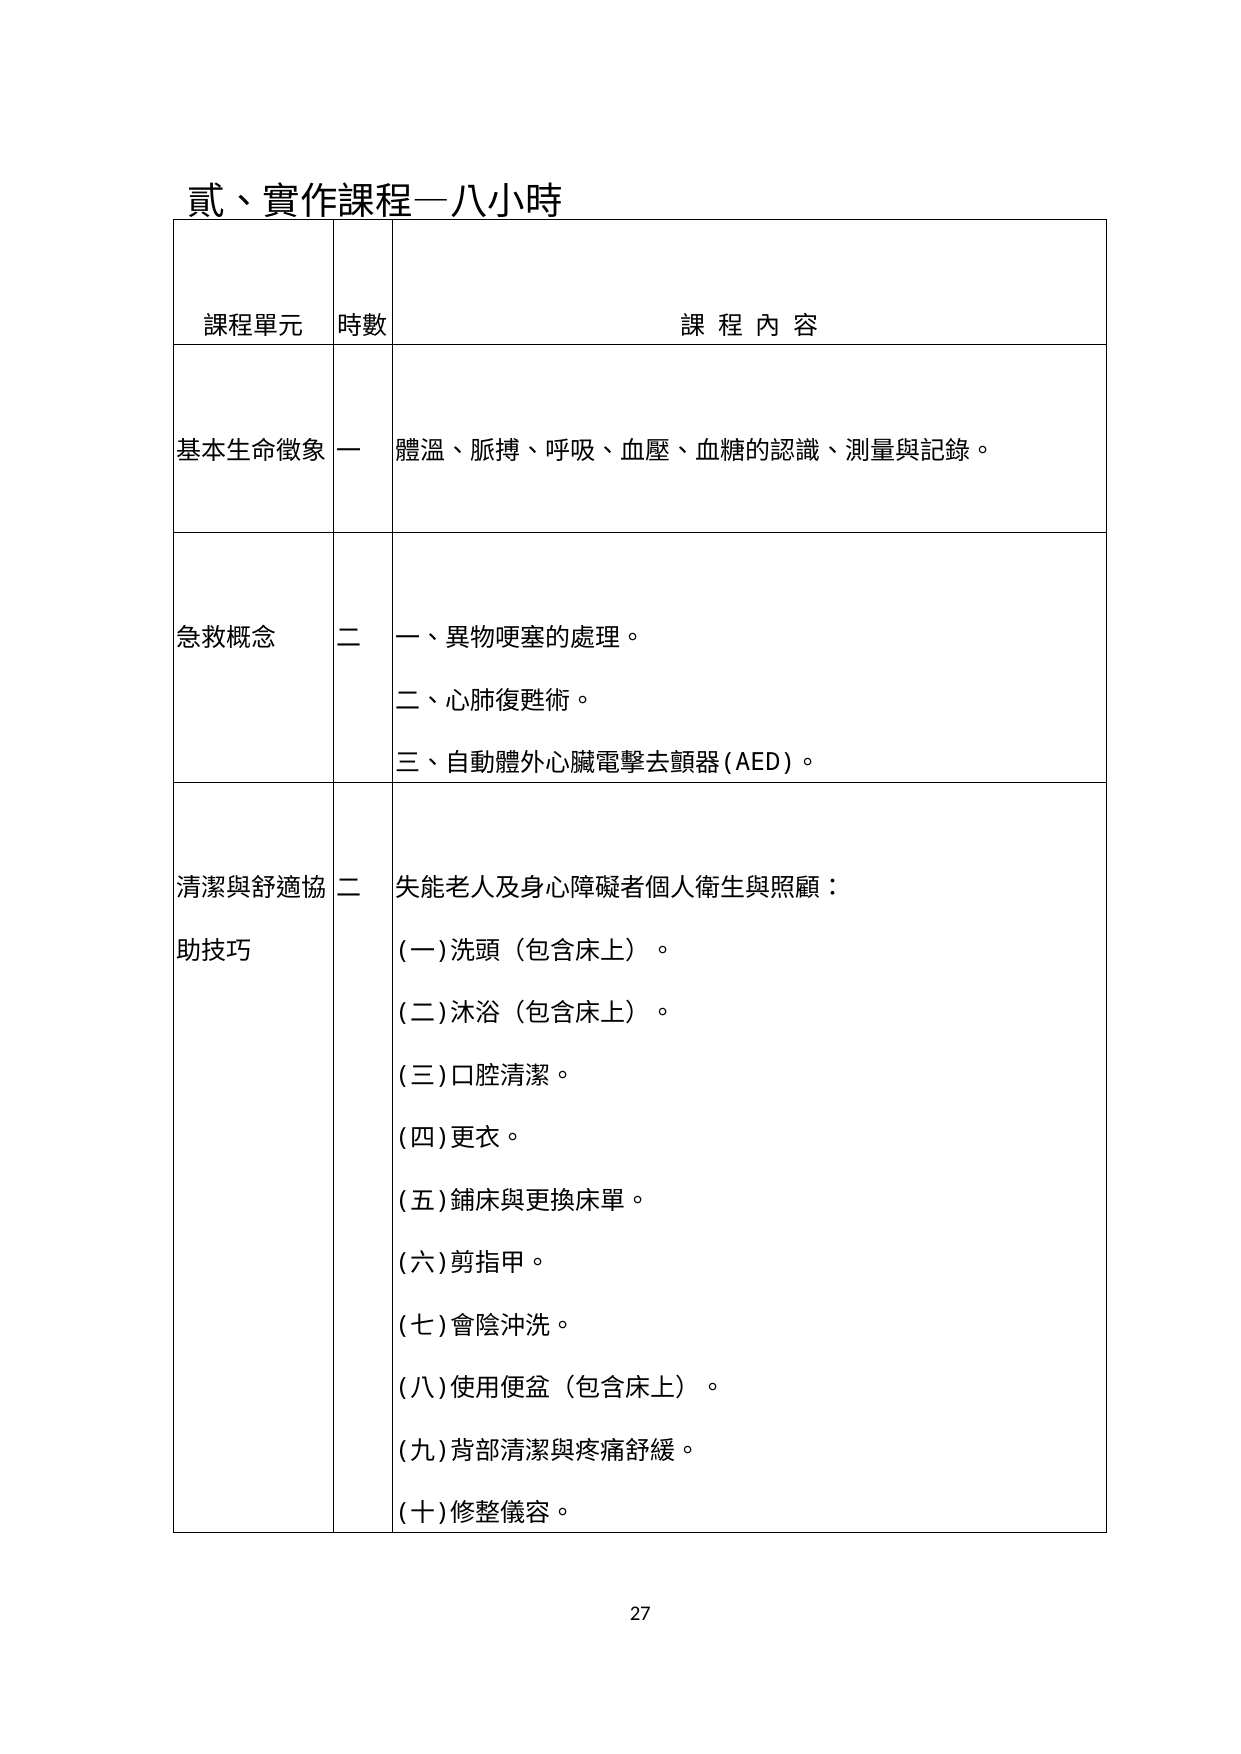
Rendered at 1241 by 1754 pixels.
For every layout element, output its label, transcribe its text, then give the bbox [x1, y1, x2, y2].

table_cell 體溫、脈搏、呼吸、血壓、血糖的認識、測量與記錄。 [393, 345, 1106, 532]
table_header 課 程 內 容 [393, 220, 1106, 344]
table_header 時數 [334, 220, 392, 344]
text 貳、實作課程—八小時 [187, 157, 1093, 219]
table_cell 清潔與舒適協助技巧 [174, 783, 333, 1532]
table_cell 一、異物哽塞的處理。 二、心肺復甦術。 三、自動體外心臟電擊去顫器(AED)。 [393, 533, 1106, 782]
table_cell 二 [334, 533, 392, 782]
table_cell 基本生命徵象 [174, 345, 333, 532]
table_cell 急救概念 [174, 533, 333, 782]
table_cell 一 [334, 345, 392, 532]
table_cell 失能老人及身心障礙者個人衛生與照顧： (一)洗頭（包含床上）。 (二)沐浴（包含床上）。 (三)口腔清潔。 (四)更衣。 (五)鋪床與更換床單。 (六)剪指甲。 (七)會陰沖洗。 (八)使用便盆（包含床上）。 (九)背部清潔與疼痛舒緩。 (十)修整儀容。 [393, 783, 1106, 1532]
table_cell 二 [334, 783, 392, 1532]
table_header 課程單元 [174, 220, 333, 344]
